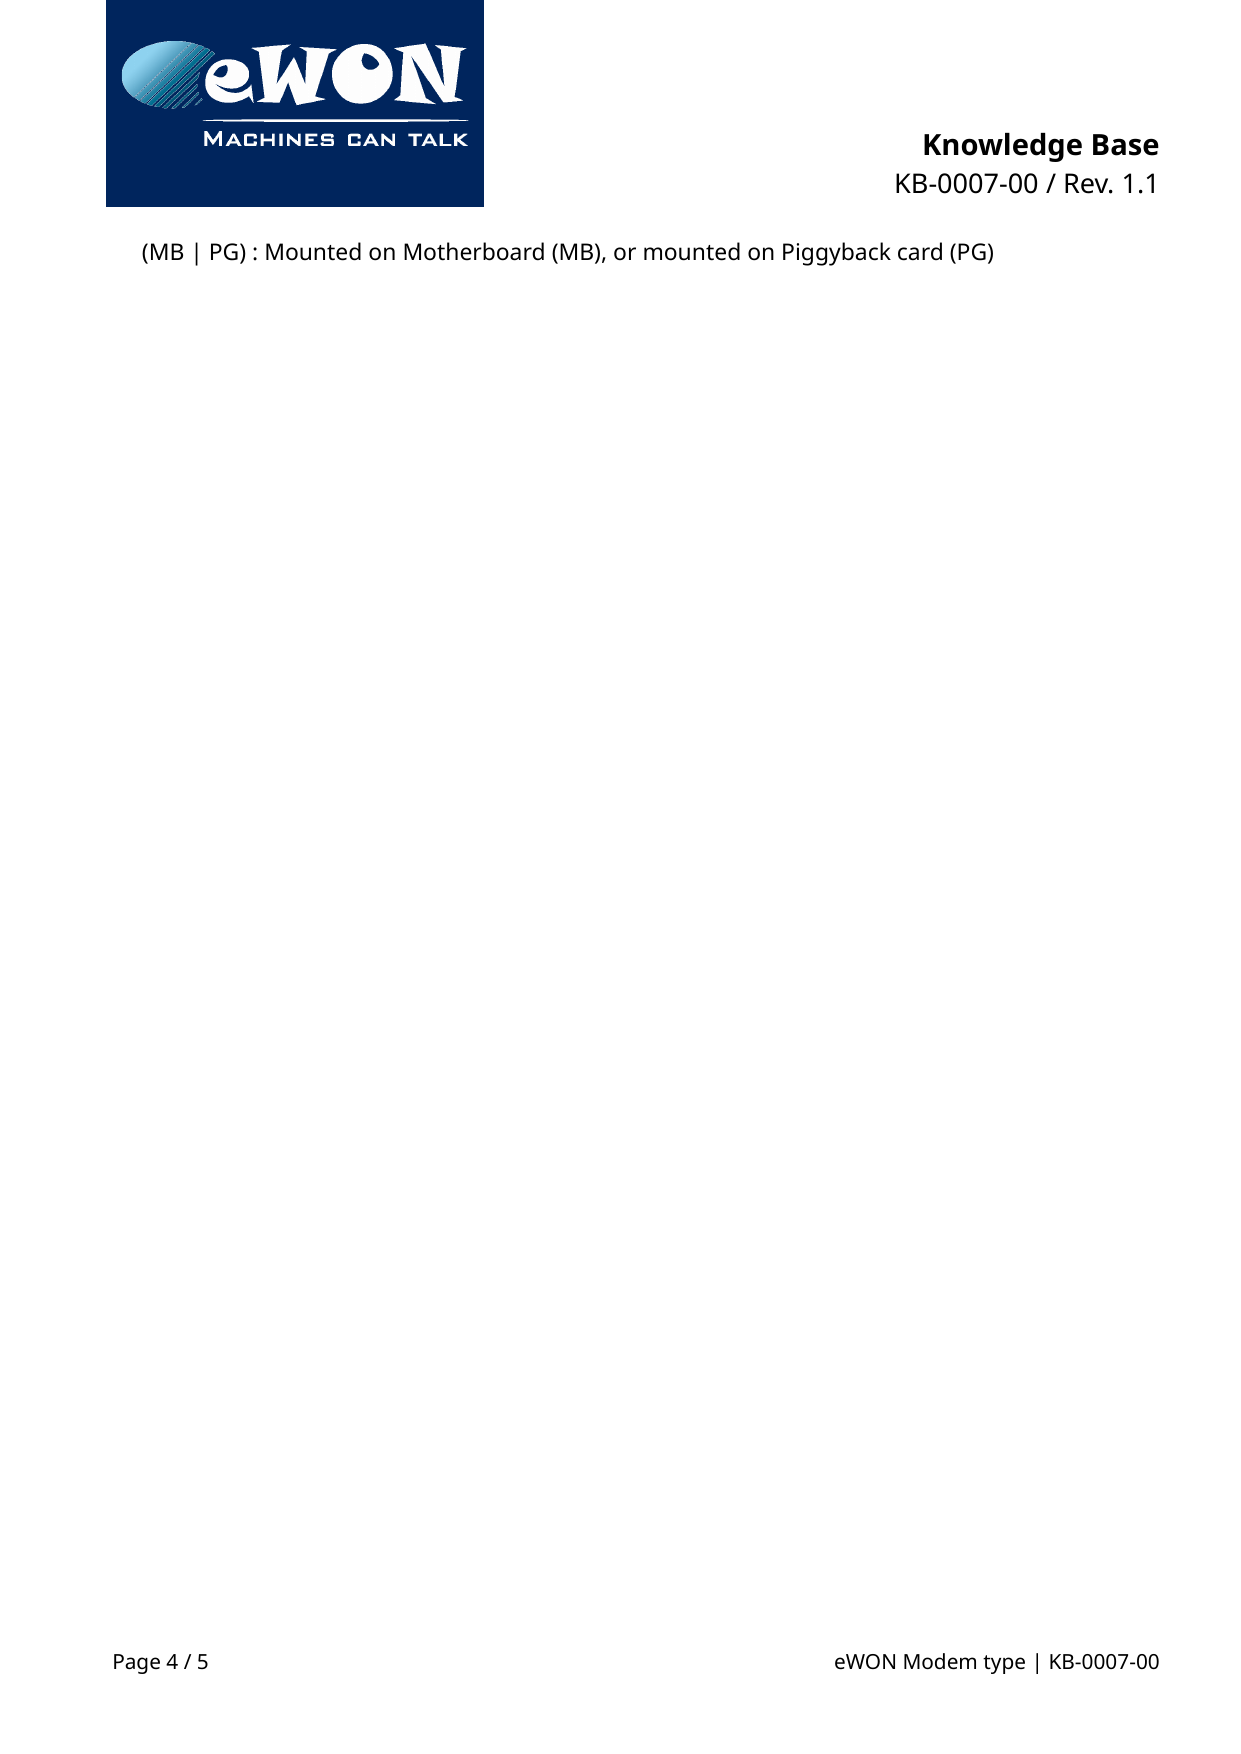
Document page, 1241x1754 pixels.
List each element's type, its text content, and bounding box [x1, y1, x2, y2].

picture [121, 41, 469, 146]
text (MB | PG) : Mounted on Motherboard (MB), or mounted on Piggyback card (PG) [142, 236, 1165, 267]
